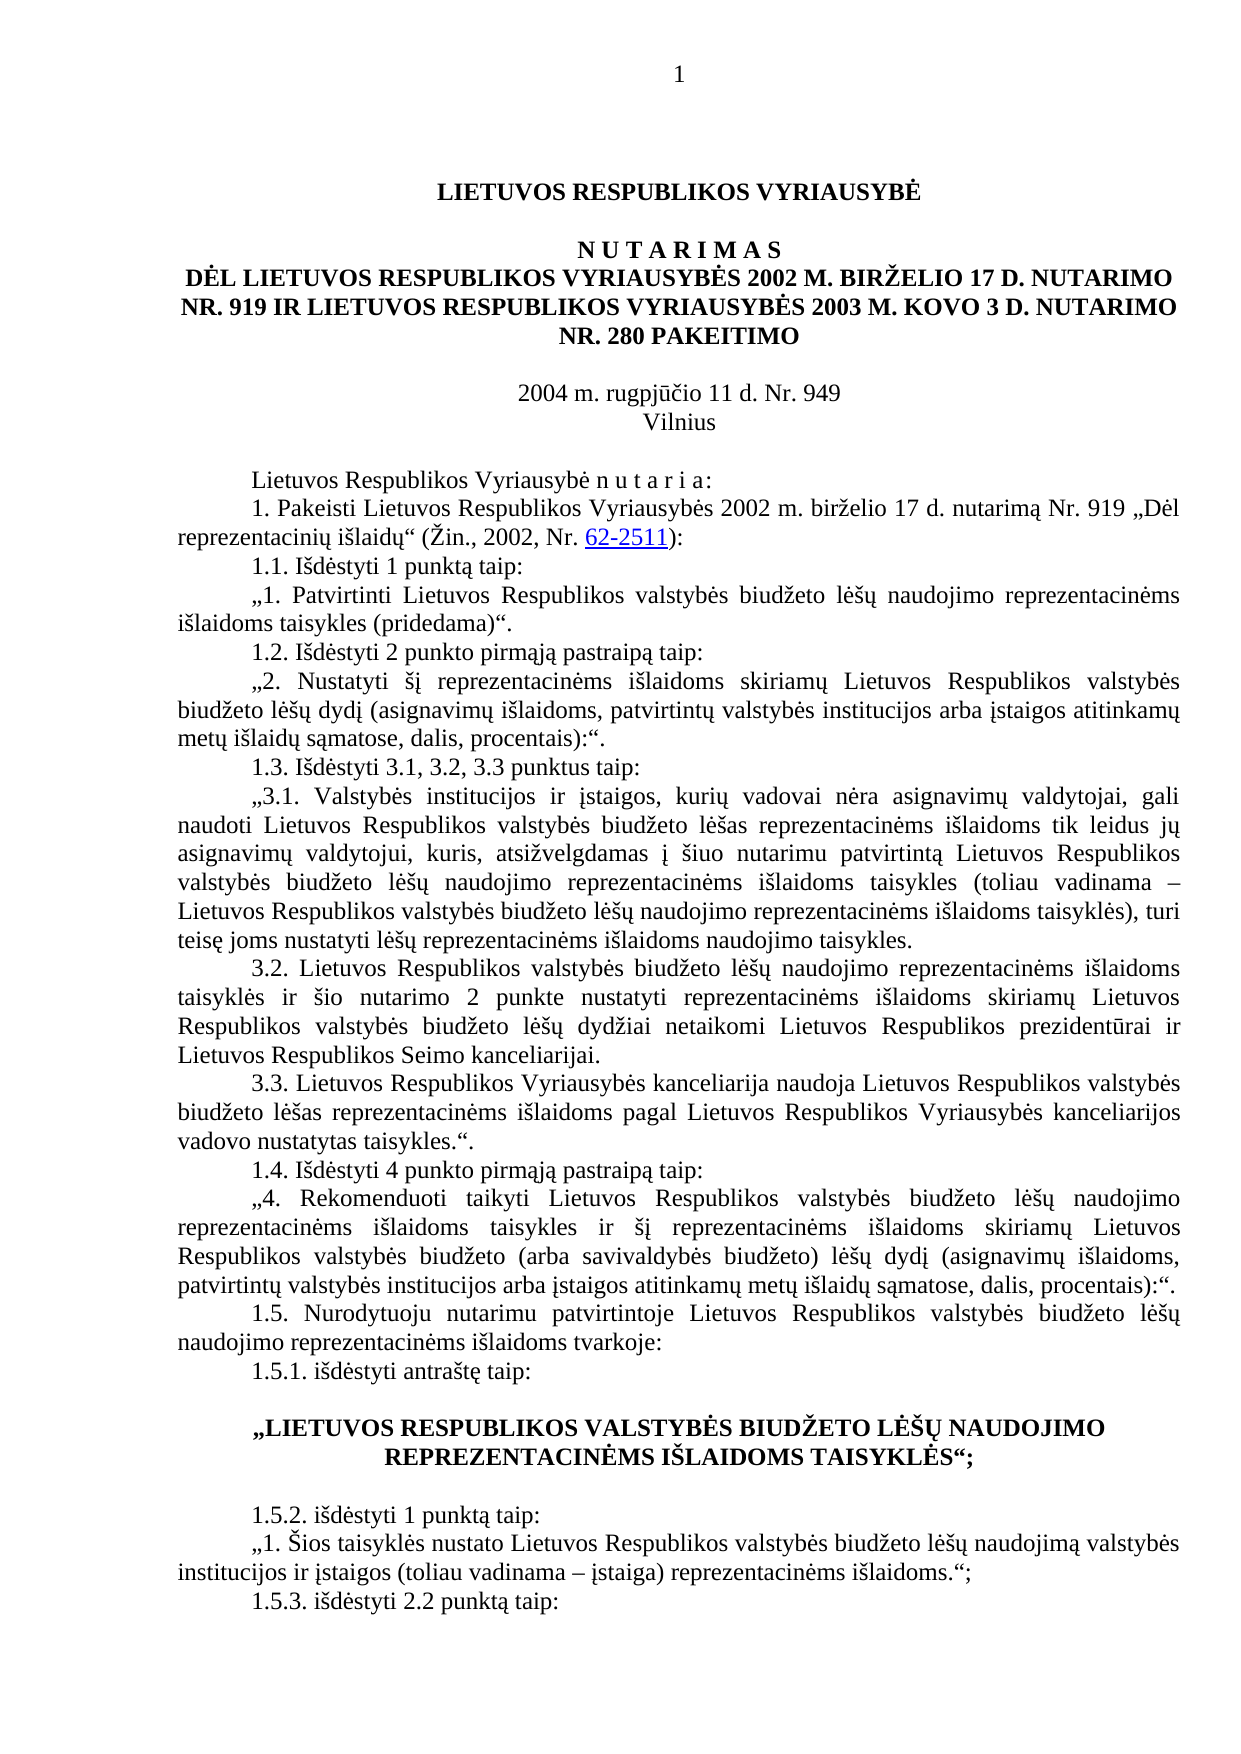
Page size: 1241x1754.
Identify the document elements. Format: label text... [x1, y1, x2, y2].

text „1. Šios taisyklės nustato Lietuvos Respublikos valstybės biudžeto lėšų naudojimą valstybės institucijos ir įstaigos (toliau vadinama – įstaiga) reprezentacinėms išlaidoms.“; [177, 1528, 1181, 1586]
text 1.5.2. išdėstyti 1 punktą taip: [177, 1500, 1181, 1528]
text 3.3. Lietuvos Respublikos Vyriausybės kanceliarija naudoja Lietuvos Respublikos valstybės biudžeto lėšas reprezentacinėms išlaidoms pagal Lietuvos Respublikos Vyriausybės kanceliarijos vadovo nustatytas taisykles.“. [177, 1068, 1181, 1155]
text DĖL LIETUVOS RESPUBLIKOS VYRIAUSYBĖS 2002 M. BIRŽELIO 17 D. NUTARIMO NR. 919 IR LIETUVOS RESPUBLIKOS VYRIAUSYBĖS 2003 M. KOVO 3 D. NUTARIMO NR. 280 PAKEITIMO [177, 263, 1181, 350]
text 1.3. Išdėstyti 3.1, 3.2, 3.3 punktus taip: [177, 752, 1181, 781]
text 1.5.1. išdėstyti antraštę taip: [177, 1356, 1181, 1385]
text LIETUVOS RESPUBLIKOS VYRIAUSYBĖ [177, 177, 1181, 206]
text „1. Patvirtinti Lietuvos Respublikos valstybės biudžeto lėšų naudojimo reprezentacinėms išlaidoms taisykles (pridedama)“. [177, 580, 1181, 637]
text „4. Rekomenduoti taikyti Lietuvos Respublikos valstybės biudžeto lėšų naudojimo reprezentacinėms išlaidoms taisykles ir šį reprezentacinėms išlaidoms skiriamų Lietuvos Respublikos valstybės biudžeto (arba savivaldybės biudžeto) lėšų dydį (asignavimų išlaidoms, patvirtintų valstybės institucijos arba įstaigos atitinkamų metų išlaidų sąmatose, dalis, procentais):“. [177, 1183, 1181, 1298]
text Lietuvos Respublikos Vyriausybė nutaria: [177, 465, 1181, 493]
text „2. Nustatyti šį reprezentacinėms išlaidoms skiriamų Lietuvos Respublikos valstybės biudžeto lėšų dydį (asignavimų išlaidoms, patvirtintų valstybės institucijos arba įstaigos atitinkamų metų išlaidų sąmatose, dalis, procentais):“. [177, 666, 1181, 752]
text 1.5. Nurodytuoju nutarimu patvirtintoje Lietuvos Respublikos valstybės biudžeto lėšų naudojimo reprezentacinėms išlaidoms tvarkoje: [177, 1298, 1181, 1356]
text 2004 m. rugpjūčio 11 d. Nr. 949 [177, 378, 1181, 407]
text N U T A R I M A S [177, 235, 1181, 263]
text 1.2. Išdėstyti 2 punkto pirmąją pastraipą taip: [177, 637, 1181, 666]
text „LIETUVOS RESPUBLIKOS VALSTYBĖS BIUDŽETO LĖŠŲ NAUDOJIMO REPREZENTACINĖMS IŠLAIDOMS TAISYKLĖS“; [177, 1413, 1181, 1471]
text 1. Pakeisti Lietuvos Respublikos Vyriausybės 2002 m. birželio 17 d. nutarimą Nr. 919 „Dėl reprezentacinių išlaidų“ (Žin., 2002, Nr. 62-2511): [177, 493, 1181, 551]
text 1.5.3. išdėstyti 2.2 punktą taip: [177, 1586, 1181, 1615]
text 3.2. Lietuvos Respublikos valstybės biudžeto lėšų naudojimo reprezentacinėms išlaidoms taisyklės ir šio nutarimo 2 punkte nustatyti reprezentacinėms išlaidoms skiriamų Lietuvos Respublikos valstybės biudžeto lėšų dydžiai netaikomi Lietuvos Respublikos prezidentūrai ir Lietuvos Respublikos Seimo kanceliarijai. [177, 953, 1181, 1068]
text 1.1. Išdėstyti 1 punktą taip: [177, 551, 1181, 580]
text 1.4. Išdėstyti 4 punkto pirmąją pastraipą taip: [177, 1155, 1181, 1183]
text Vilnius [177, 407, 1181, 436]
text „3.1. Valstybės institucijos ir įstaigos, kurių vadovai nėra asignavimų valdytojai, gali naudoti Lietuvos Respublikos valstybės biudžeto lėšas reprezentacinėms išlaidoms tik leidus jų asignavimų valdytojui, kuris, atsižvelgdamas į šiuo nutarimu patvirtintą Lietuvos Respublikos valstybės biudžeto lėšų naudojimo reprezentacinėms išlaidoms taisykles (toliau vadinama – Lietuvos Respublikos valstybės biudžeto lėšų naudojimo reprezentacinėms išlaidoms taisyklės), turi teisę joms nustatyti lėšų reprezentacinėms išlaidoms naudojimo taisykles. [177, 781, 1181, 953]
